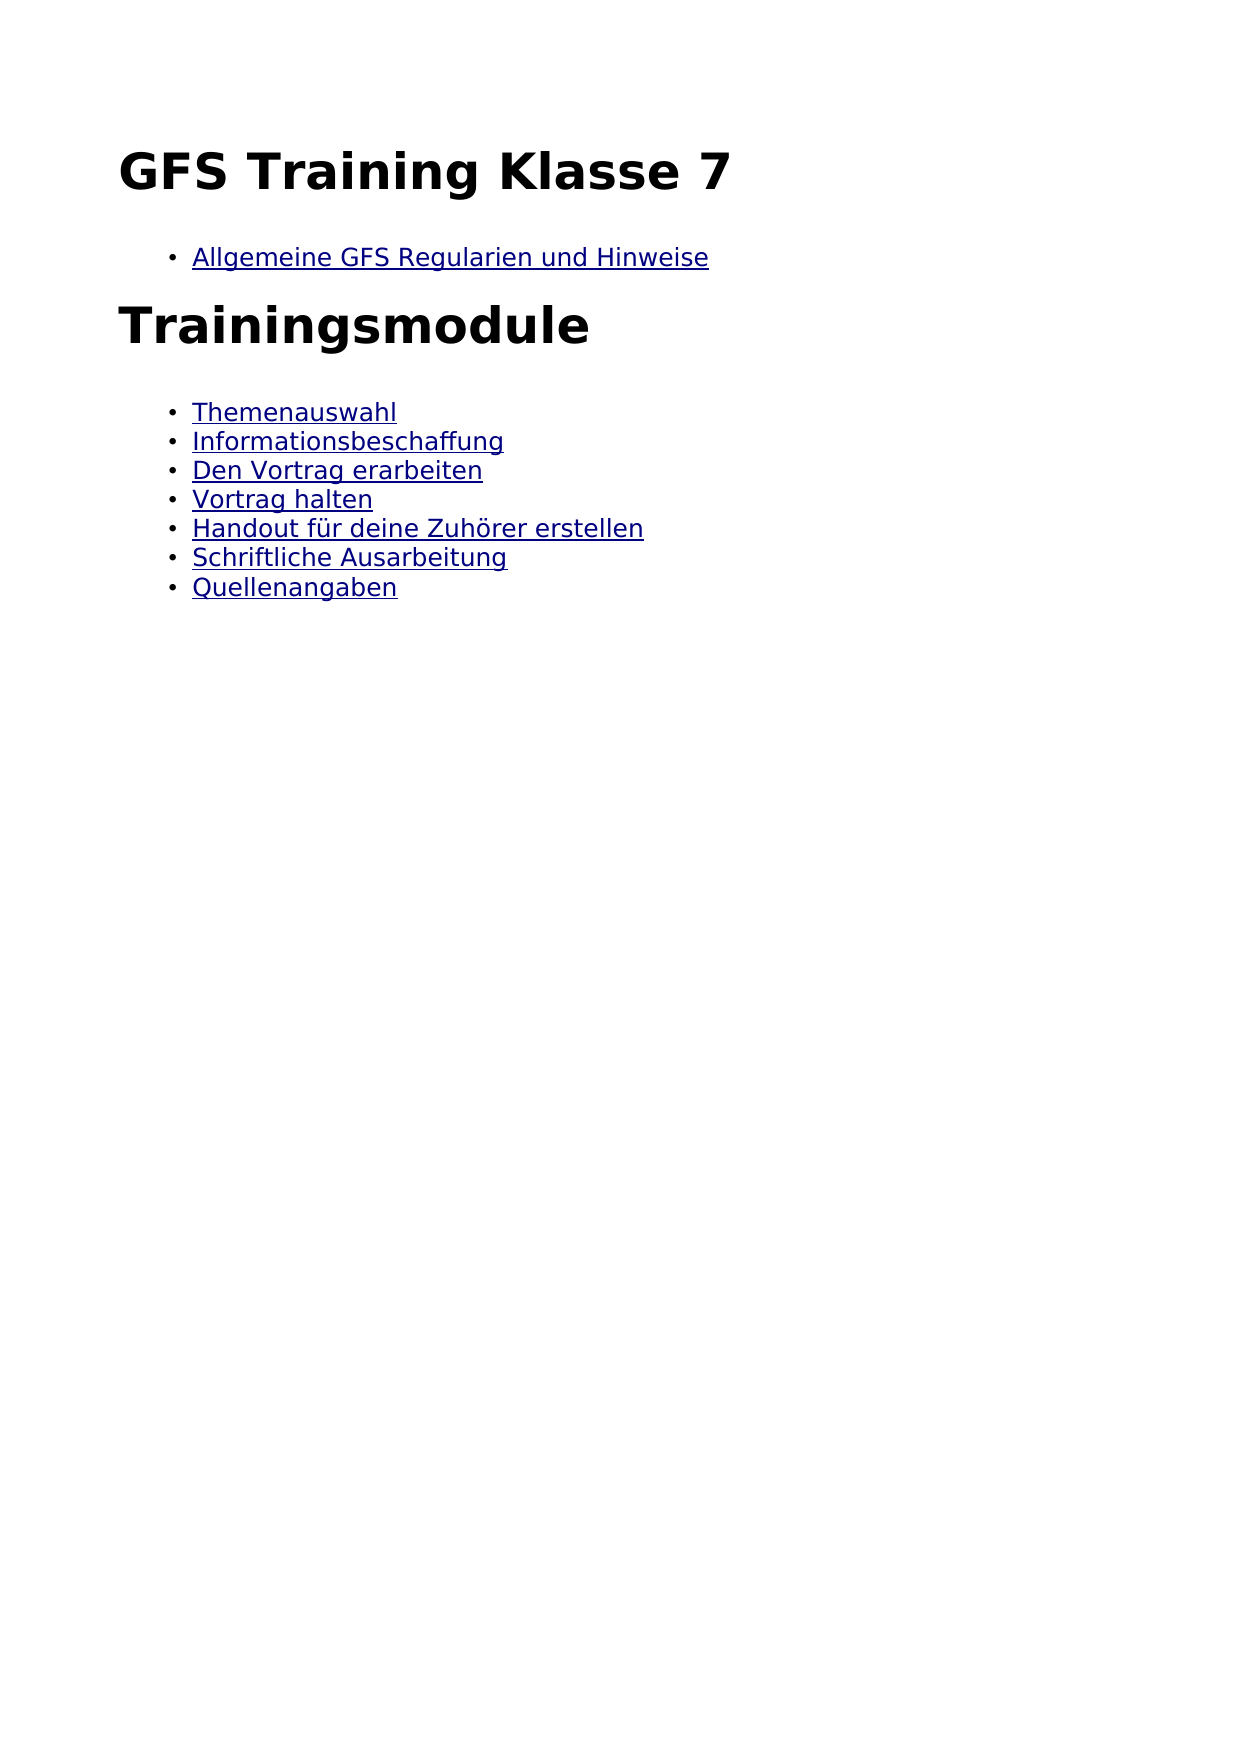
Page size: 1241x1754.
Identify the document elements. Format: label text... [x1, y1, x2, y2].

subtitle GFS Training Klasse 7 [118, 143, 1122, 201]
subtitle Trainingsmodule [118, 297, 1122, 356]
list Themenauswahl [177, 398, 1122, 427]
list Quellenangaben [177, 573, 1122, 602]
list Informationsbeschaffung [177, 427, 1122, 456]
list Schriftliche Ausarbeitung [177, 543, 1122, 573]
list Den Vortrag erarbeiten [177, 456, 1122, 485]
list Handout für deine Zuhörer erstellen [177, 514, 1122, 543]
list Vortrag halten [177, 485, 1122, 514]
list Allgemeine GFS Regularien und Hinweise [177, 243, 1122, 272]
